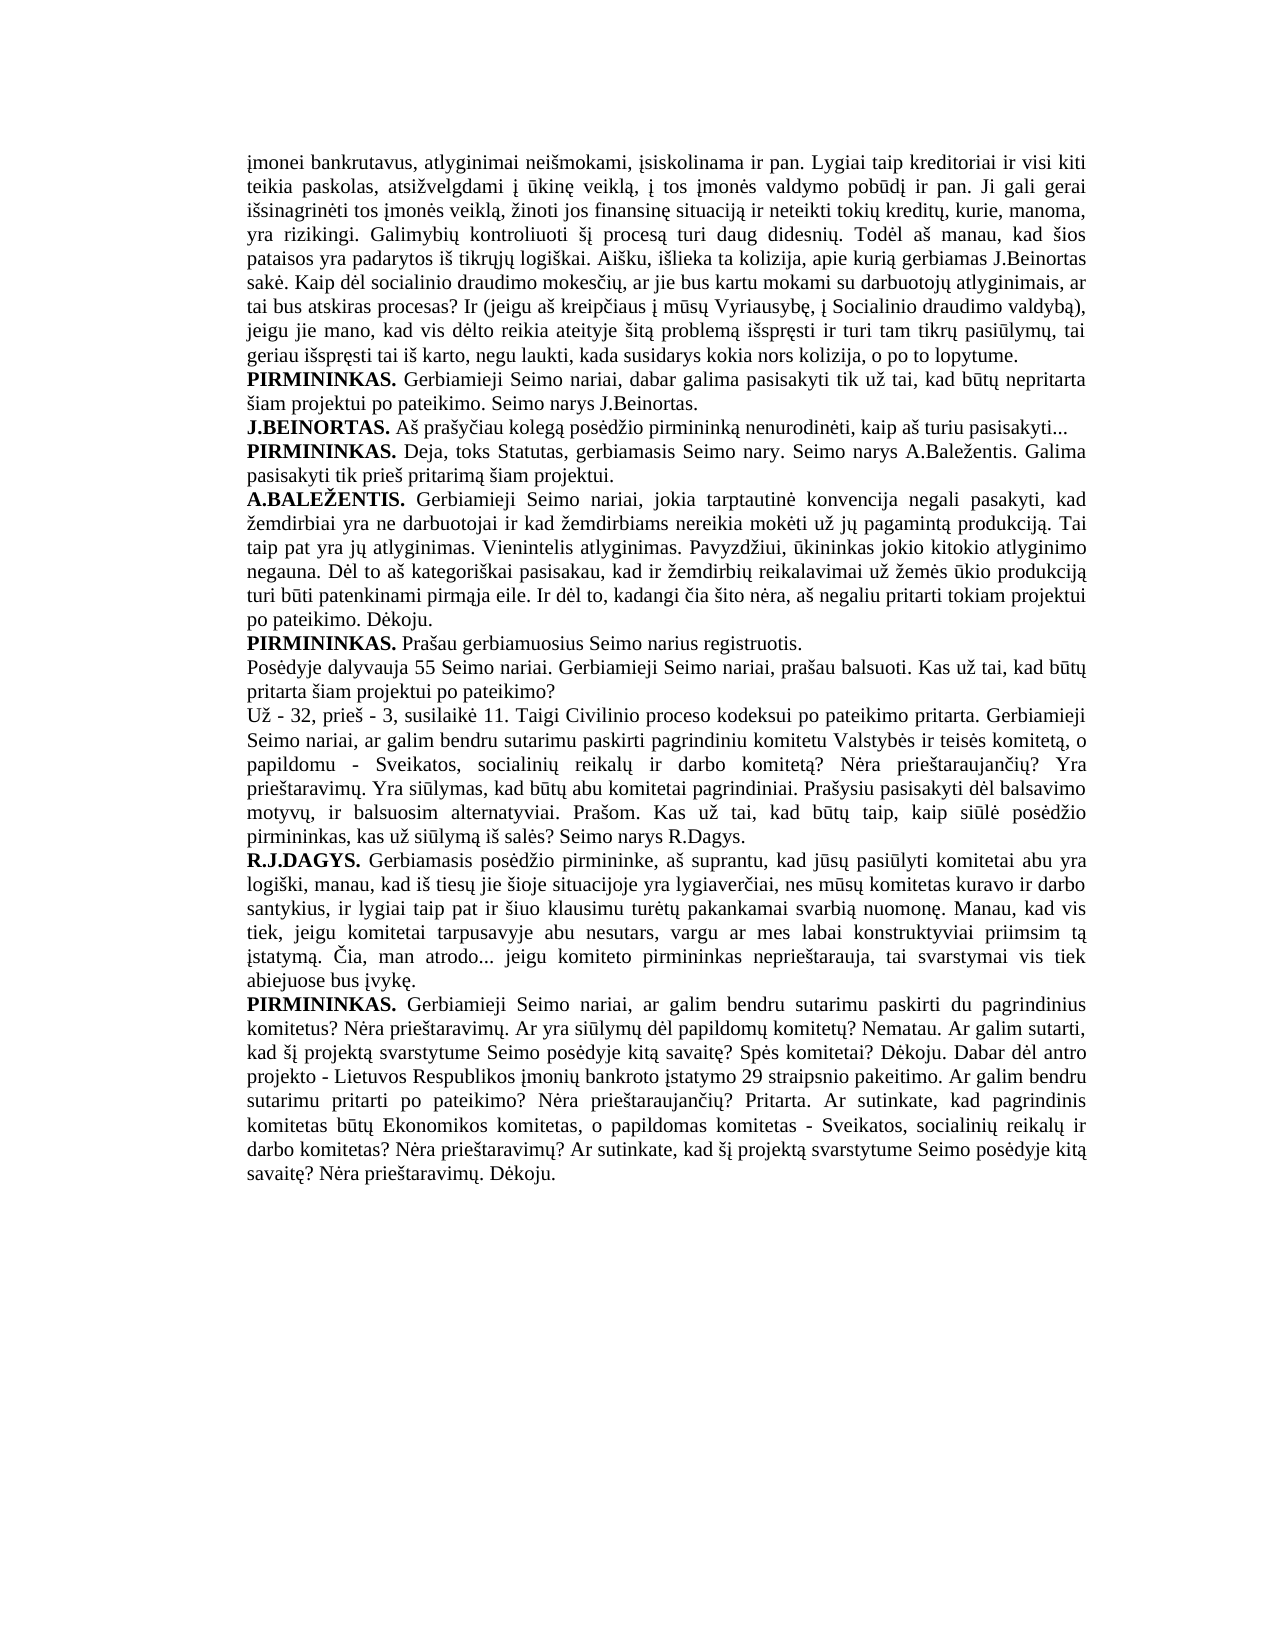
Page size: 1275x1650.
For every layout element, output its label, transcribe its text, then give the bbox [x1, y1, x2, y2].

text PIRMININKAS. Deja, toks Statutas, gerbiamasis Seimo nary. Seimo narys A.Baležentis. Galima pasisakyti tik prieš pritarimą šiam projektui. [247, 439, 1087, 487]
text įmonei bankrutavus, atlyginimai neišmokami, įsiskolinama ir pan. Lygiai taip kreditoriai ir visi kiti teikia paskolas, atsižvelgdami į ūkinę veiklą, į tos įmonės valdymo pobūdį ir pan. Ji gali gerai išsinagrinėti tos įmonės veiklą, žinoti jos finansinę situaciją ir neteikti tokių kreditų, kurie, manoma, yra rizikingi. Galimybių kontroliuoti šį procesą turi daug didesnių. Todėl aš manau, kad šios pataisos yra padarytos iš tikrųjų logiškai. Aišku, išlieka ta kolizija, apie kurią gerbiamas J.Beinortas sakė. Kaip dėl socialinio draudimo mokesčių, ar jie bus kartu mokami su darbuotojų atlyginimais, ar tai bus atskiras procesas? Ir (jeigu aš kreipčiaus į mūsų Vyriausybę, į Socialinio draudimo valdybą), jeigu jie mano, kad vis dėlto reikia ateityje šitą problemą išspręsti ir turi tam tikrų pasiūlymų, tai geriau išspręsti tai iš karto, negu laukti, kada susidarys kokia nors kolizija, o po to lopytume. [247, 150, 1087, 367]
text PIRMININKAS. Gerbiamieji Seimo nariai, dabar galima pasisakyti tik už tai, kad būtų nepritarta šiam projektui po pateikimo. Seimo narys J.Beinortas. [247, 367, 1087, 415]
text PIRMININKAS. Gerbiamieji Seimo nariai, ar galim bendru sutarimu paskirti du pagrindinius komitetus? Nėra prieštaravimų. Ar yra siūlymų dėl papildomų komitetų? Nematau. Ar galim sutarti, kad šį projektą svarstytume Seimo posėdyje kitą savaitę? Spės komitetai? Dėkoju. Dabar dėl antro projekto - Lietuvos Respublikos įmonių bankroto įstatymo 29 straipsnio pakeitimo. Ar galim bendru sutarimu pritarti po pateikimo? Nėra prieštaraujančių? Pritarta. Ar sutinkate, kad pagrindinis komitetas būtų Ekonomikos komitetas, o papildomas komitetas - Sveikatos, socialinių reikalų ir darbo komitetas? Nėra prieštaravimų? Ar sutinkate, kad šį projektą svarstytume Seimo posėdyje kitą savaitę? Nėra prieštaravimų. Dėkoju. [247, 992, 1087, 1185]
text R.J.DAGYS. Gerbiamasis posėdžio pirmininke, aš suprantu, kad jūsų pasiūlyti komitetai abu yra logiški, manau, kad iš tiesų jie šioje situacijoje yra lygiaverčiai, nes mūsų komitetas kuravo ir darbo santykius, ir lygiai taip pat ir šiuo klausimu turėtų pakankamai svarbią nuomonę. Manau, kad vis tiek, jeigu komitetai tarpusavyje abu nesutars, vargu ar mes labai konstruktyviai priimsim tą įstatymą. Čia, man atrodo... jeigu komiteto pirmininkas neprieštarauja, tai svarstymai vis tiek abiejuose bus įvykę. [247, 848, 1087, 992]
text PIRMININKAS. Prašau gerbiamuosius Seimo narius registruotis. [247, 631, 1087, 655]
text Už - 32, prieš - 3, susilaikė 11. Taigi Civilinio proceso kodeksui po pateikimo pritarta. Gerbiamieji Seimo nariai, ar galim bendru sutarimu paskirti pagrindiniu komitetu Valstybės ir teisės komitetą, o papildomu - Sveikatos, socialinių reikalų ir darbo komitetą? Nėra prieštaraujančių? Yra prieštaravimų. Yra siūlymas, kad būtų abu komitetai pagrindiniai. Prašysiu pasisakyti dėl balsavimo motyvų, ir balsuosim alternatyviai. Prašom. Kas už tai, kad būtų taip, kaip siūlė posėdžio pirmininkas, kas už siūlymą iš salės? Seimo narys R.Dagys. [247, 703, 1087, 848]
text A.BALEŽENTIS. Gerbiamieji Seimo nariai, jokia tarptautinė konvencija negali pasakyti, kad žemdirbiai yra ne darbuotojai ir kad žemdirbiams nereikia mokėti už jų pagamintą produkciją. Tai taip pat yra jų atlyginimas. Vienintelis atlyginimas. Pavyzdžiui, ūkininkas jokio kitokio atlyginimo negauna. Dėl to aš kategoriškai pasisakau, kad ir žemdirbių reikalavimai už žemės ūkio produkciją turi būti patenkinami pirmąja eile. Ir dėl to, kadangi čia šito nėra, aš negaliu pritarti tokiam projektui po pateikimo. Dėkoju. [247, 487, 1087, 631]
text J.BEINORTAS. Aš prašyčiau kolegą posėdžio pirmininką nenurodinėti, kaip aš turiu pasisakyti... [247, 415, 1087, 439]
text Posėdyje dalyvauja 55 Seimo nariai. Gerbiamieji Seimo nariai, prašau balsuoti. Kas už tai, kad būtų pritarta šiam projektui po pateikimo? [247, 655, 1087, 703]
